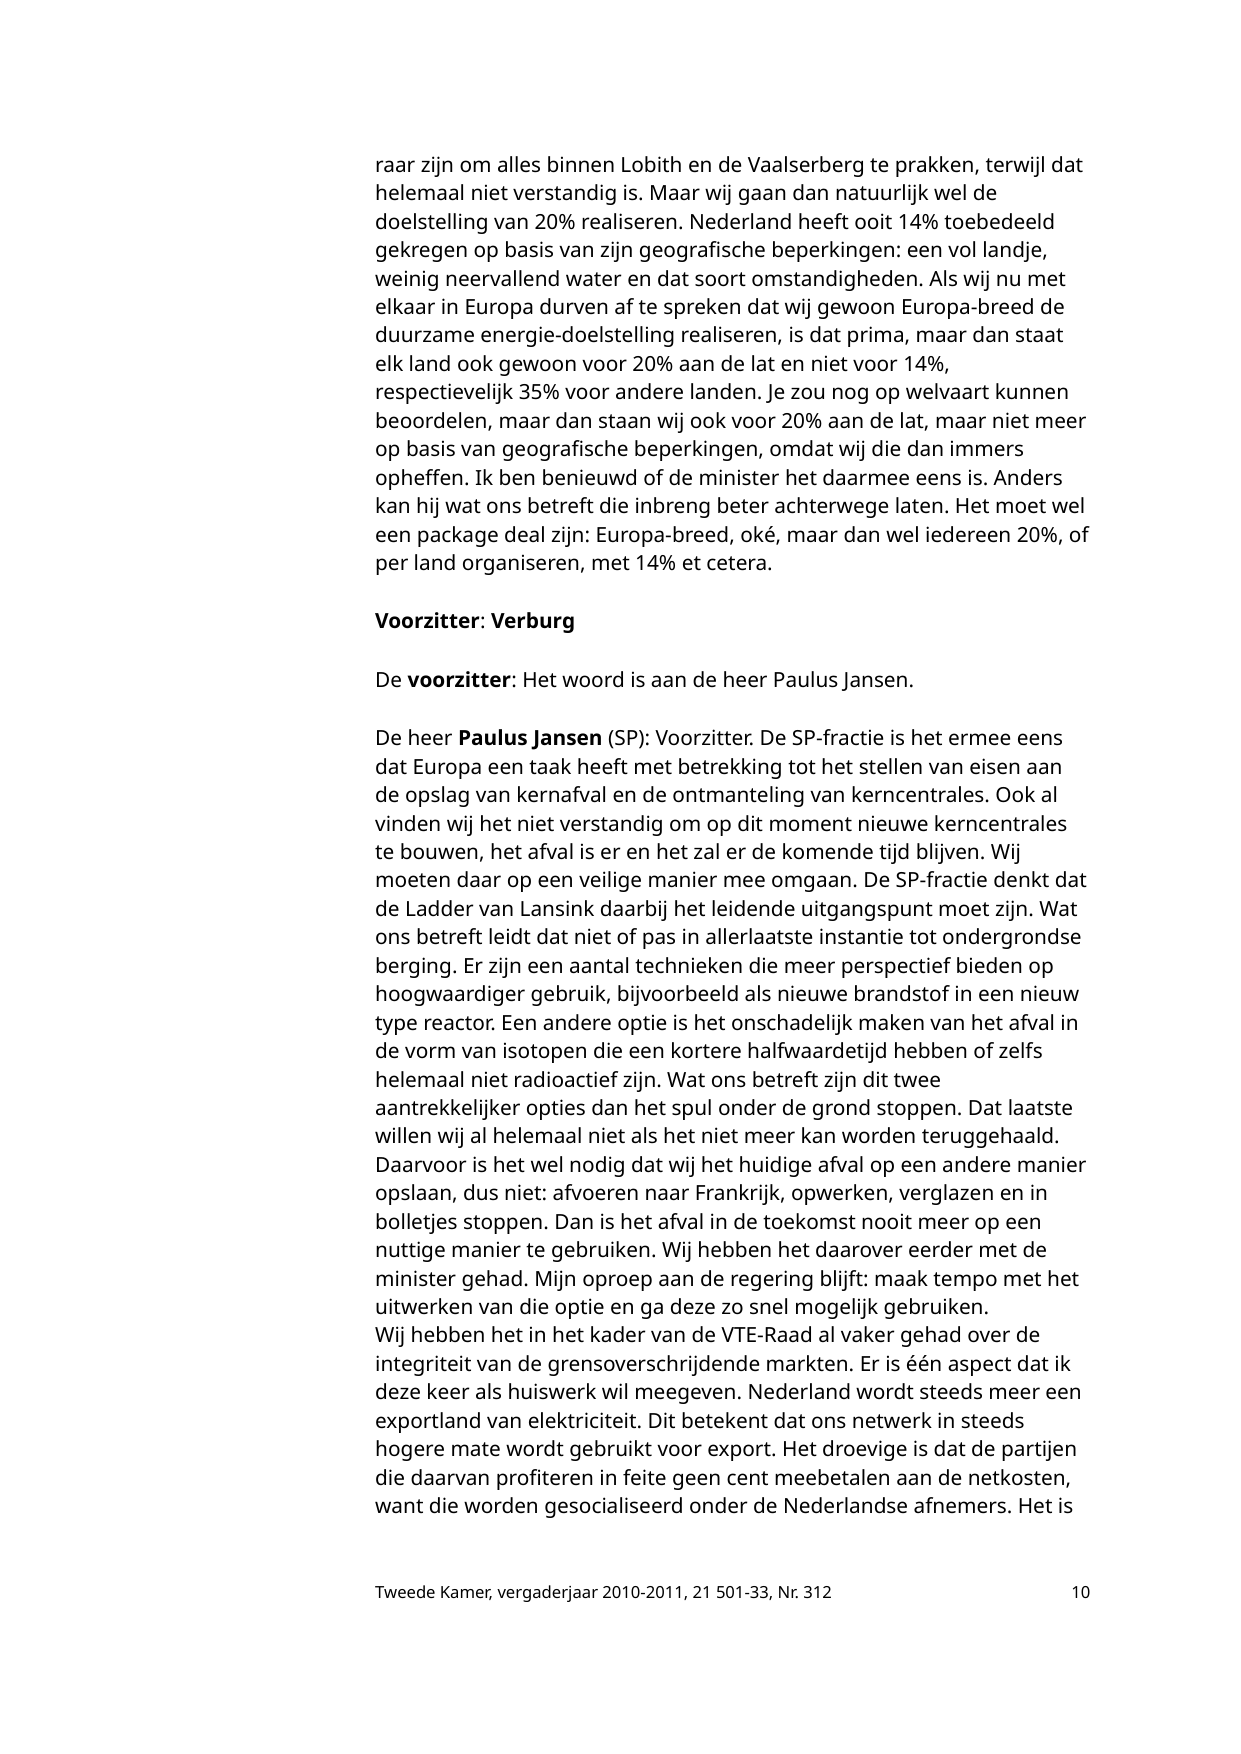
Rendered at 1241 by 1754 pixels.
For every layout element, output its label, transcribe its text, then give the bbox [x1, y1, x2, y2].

text raar zijn om alles binnen Lobith en de Vaalserberg te prakken, terwijl dat helemaal niet verstandig is. Maar wij gaan dan natuurlijk wel de doelstelling van 20% realiseren. Nederland heeft ooit 14% toebedeeld gekregen op basis van zijn geografische beperkingen: een vol landje, weinig neervallend water en dat soort omstandigheden. Als wij nu met elkaar in Europa durven af te spreken dat wij gewoon Europa-breed de duurzame energie-doelstelling realiseren, is dat prima, maar dan staat elk land ook gewoon voor 20% aan de lat en niet voor 14%, respectievelijk 35% voor andere landen. Je zou nog op welvaart kunnen beoordelen, maar dan staan wij ook voor 20% aan de lat, maar niet meer op basis van geografische beperkingen, omdat wij die dan immers opheffen. Ik ben benieuwd of de minister het daarmee eens is. Anders kan hij wat ons betreft die inbreng beter achterwege laten. Het moet wel een package deal zijn: Europa-breed, oké, maar dan wel iedereen 20%, of per land organiseren, met 14% et cetera. [375, 150, 1090, 577]
text De heer Paulus Jansen (SP): Voorzitter. De SP-fractie is het ermee eens dat Europa een taak heeft met betrekking tot het stellen van eisen aan de opslag van kernafval en de ontmanteling van kerncentrales. Ook al vinden wij het niet verstandig om op dit moment nieuwe kerncentrales te bouwen, het afval is er en het zal er de komende tijd blijven. Wij moeten daar op een veilige manier mee omgaan. De SP-fractie denkt dat de Ladder van Lansink daarbij het leidende uitgangspunt moet zijn. Wat ons betreft leidt dat niet of pas in allerlaatste instantie tot ondergrondse berging. Er zijn een aantal technieken die meer perspectief bieden op hoogwaardiger gebruik, bijvoorbeeld als nieuwe brandstof in een nieuw type reactor. Een andere optie is het onschadelijk maken van het afval in de vorm van isotopen die een kortere halfwaardetijd hebben of zelfs helemaal niet radioactief zijn. Wat ons betreft zijn dit twee aantrekkelijker opties dan het spul onder de grond stoppen. Dat laatste willen wij al helemaal niet als het niet meer kan worden teruggehaald. Daarvoor is het wel nodig dat wij het huidige afval op een andere manier opslaan, dus niet: afvoeren naar Frankrijk, opwerken, verglazen en in bolletjes stoppen. Dan is het afval in de toekomst nooit meer op een nuttige manier te gebruiken. Wij hebben het daarover eerder met de minister gehad. Mijn oproep aan de regering blijft: maak tempo met het uitwerken van die optie en ga deze zo snel mogelijk gebruiken. [375, 723, 1090, 1321]
text De voorzitter: Het woord is aan de heer Paulus Jansen. [375, 665, 1090, 693]
text Wij hebben het in het kader van de VTE-Raad al vaker gehad over de integriteit van de grensoverschrijdende markten. Er is één aspect dat ik deze keer als huiswerk wil meegeven. Nederland wordt steeds meer een exportland van elektriciteit. Dit betekent dat ons netwerk in steeds hogere mate wordt gebruikt voor export. Het droevige is dat de partijen die daarvan profiteren in feite geen cent meebetalen aan de netkosten, want die worden gesocialiseerd onder de Nederlandse afnemers. Het is [375, 1321, 1090, 1520]
text Voorzitter: Verburg [375, 607, 1090, 635]
